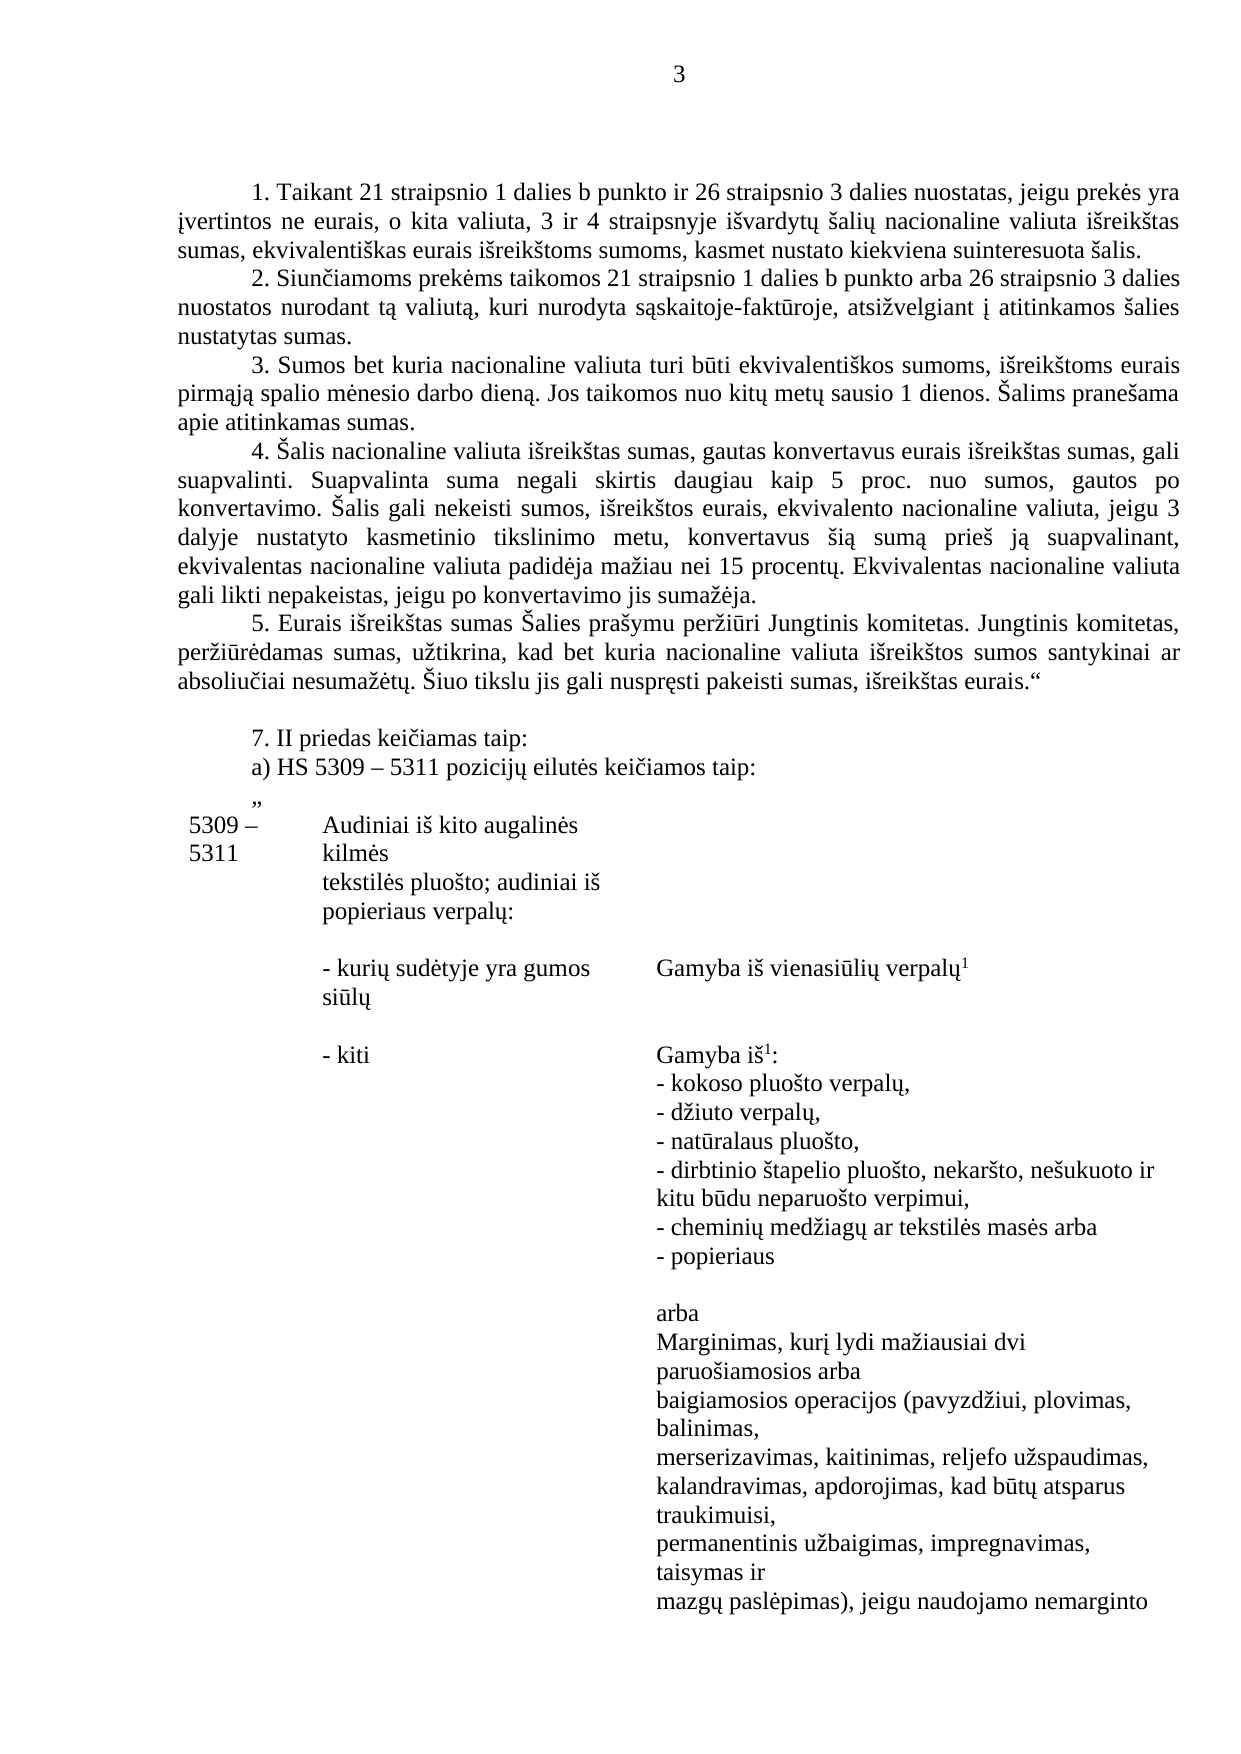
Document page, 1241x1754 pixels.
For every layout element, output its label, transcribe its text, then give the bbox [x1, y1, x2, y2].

table_cell - popieriaus [645, 1241, 1181, 1270]
table_cell [311, 1155, 645, 1183]
table_cell tekstilės pluošto; audiniai iš [311, 867, 645, 896]
table_cell [177, 1069, 311, 1097]
table_cell [177, 1586, 311, 1615]
table_cell [311, 1011, 645, 1040]
table_cell [177, 1270, 311, 1298]
table_cell [311, 1327, 645, 1385]
text 2. Siunčiamoms prekėms taikomos 21 straipsnio 1 dalies b punkto arba 26 straipsnio 3 dalies nuostatos nurodant tą valiutą, kuri nurodyta sąskaitoje-faktūroje, atsižvelgiant į atitinkamos šalies nustatytas sumas. [177, 263, 1181, 350]
table_cell kalandravimas, apdorojimas, kad būtų atsparus traukimuisi, [645, 1471, 1181, 1528]
table_cell [311, 1385, 645, 1442]
table_cell [311, 1184, 645, 1212]
table_cell [645, 1270, 1181, 1298]
text 7. II priedas keičiamas taip: [177, 723, 1181, 752]
table_cell [177, 1155, 311, 1183]
table_cell mazgų paslėpimas), jeigu naudojamo nemarginto [645, 1586, 1181, 1615]
table_cell [177, 1299, 311, 1327]
table_cell [311, 925, 645, 953]
text 4. Šalis nacionaline valiuta išreikštas sumas, gautas konvertavus eurais išreikštas sumas, gali suapvalinti. Suapvalinta suma negali skirtis daugiau kaip 5 proc. nuo sumos, gautos po konvertavimo. Šalis gali nekeisti sumos, išreikštos eurais, ekvivalento nacionaline valiuta, jeigu 3 dalyje nustatyto kasmetinio tikslinimo metu, konvertavus šią sumą prieš ją suapvalinant, ekvivalentas nacionaline valiuta padidėja mažiau nei 15 procentų. Ekvivalentas nacionaline valiuta gali likti nepakeistas, jeigu po konvertavimo jis sumažėja. [177, 436, 1181, 608]
text a) HS 5309 – 5311 pozicijų eilutės keičiamos taip: [177, 752, 1181, 781]
table_cell [177, 1097, 311, 1126]
text 5. Eurais išreikštas sumas Šalies prašymu peržiūri Jungtinis komitetas. Jungtinis komitetas, peržiūrėdamas sumas, užtikrina, kad bet kuria nacionaline valiuta išreikštos sumos santykinai ar absoliučiai nesumažėtų. Šiuo tikslu jis gali nuspręsti pakeisti sumas, išreikštas eurais.“ [177, 608, 1181, 695]
table_cell [177, 1529, 311, 1586]
table_cell Marginimas, kurį lydi mažiausiai dvi paruošiamosios arba [645, 1327, 1181, 1385]
table_cell [311, 1529, 645, 1586]
table_header 5309 – 5311 [177, 810, 311, 867]
table_cell - cheminių medžiagų ar tekstilės masės arba [645, 1212, 1181, 1241]
text „ [177, 781, 1181, 810]
table_cell [311, 1069, 645, 1097]
table_cell - kurių sudėtyje yra gumos siūlų [311, 954, 645, 1011]
table_cell [177, 925, 311, 953]
table_cell - džiuto verpalų, [645, 1097, 1181, 1126]
table_cell [311, 1241, 645, 1270]
table_cell - kokoso pluošto verpalų, [645, 1069, 1181, 1097]
table_cell [311, 1097, 645, 1126]
table_cell [177, 1327, 311, 1385]
table_cell [311, 1442, 645, 1471]
table_cell [311, 1299, 645, 1327]
table_cell [177, 1442, 311, 1471]
table_cell Gamyba iš vienasiūlių verpalų1 [645, 954, 1181, 1011]
table_cell kitu būdu neparuošto verpimui, [645, 1184, 1181, 1212]
table_cell [311, 1270, 645, 1298]
table_cell - dirbtinio štapelio pluošto, nekaršto, nešukuoto ir [645, 1155, 1181, 1183]
table_cell [177, 1011, 311, 1040]
table_cell [311, 1212, 645, 1241]
table_header [645, 810, 1181, 867]
text 1. Taikant 21 straipsnio 1 dalies b punkto ir 26 straipsnio 3 dalies nuostatas, jeigu prekės yra įvertintos ne eurais, o kita valiuta, 3 ir 4 straipsnyje išvardytų šalių nacionaline valiuta išreikštas sumas, ekvivalentiškas eurais išreikštoms sumoms, kasmet nustato kiekviena suinteresuota šalis. [177, 177, 1181, 263]
table_cell [177, 896, 311, 925]
table_cell [177, 1212, 311, 1241]
table_cell [177, 1385, 311, 1442]
table_cell popieriaus verpalų: [311, 896, 645, 925]
table_cell [177, 867, 311, 896]
table_cell [311, 1126, 645, 1155]
text 3. Sumos bet kuria nacionaline valiuta turi būti ekvivalentiškos sumoms, išreikštoms eurais pirmąją spalio mėnesio darbo dieną. Jos taikomos nuo kitų metų sausio 1 dienos. Šalims pranešama apie atitinkamas sumas. [177, 350, 1181, 436]
table_cell - natūralaus pluošto, [645, 1126, 1181, 1155]
table_cell [177, 1241, 311, 1270]
table_cell [177, 1471, 311, 1528]
table_cell [177, 954, 311, 1011]
table_cell permanentinis užbaigimas, impregnavimas, taisymas ir [645, 1529, 1181, 1586]
table_cell [177, 1126, 311, 1155]
table_cell [645, 1011, 1181, 1040]
table_cell merserizavimas, kaitinimas, reljefo užspaudimas, [645, 1442, 1181, 1471]
table_cell [645, 925, 1181, 953]
table_cell - kiti [311, 1040, 645, 1068]
table_cell [645, 867, 1181, 896]
table_cell arba [645, 1299, 1181, 1327]
table_cell Gamyba iš1: [645, 1040, 1181, 1068]
table_cell [177, 1040, 311, 1068]
table_cell [177, 1184, 311, 1212]
table_cell [645, 896, 1181, 925]
table_cell [311, 1586, 645, 1615]
table_cell [311, 1471, 645, 1528]
table_header Audiniai iš kito augalinės kilmės [311, 810, 645, 867]
table_cell baigiamosios operacijos (pavyzdžiui, plovimas, balinimas, [645, 1385, 1181, 1442]
